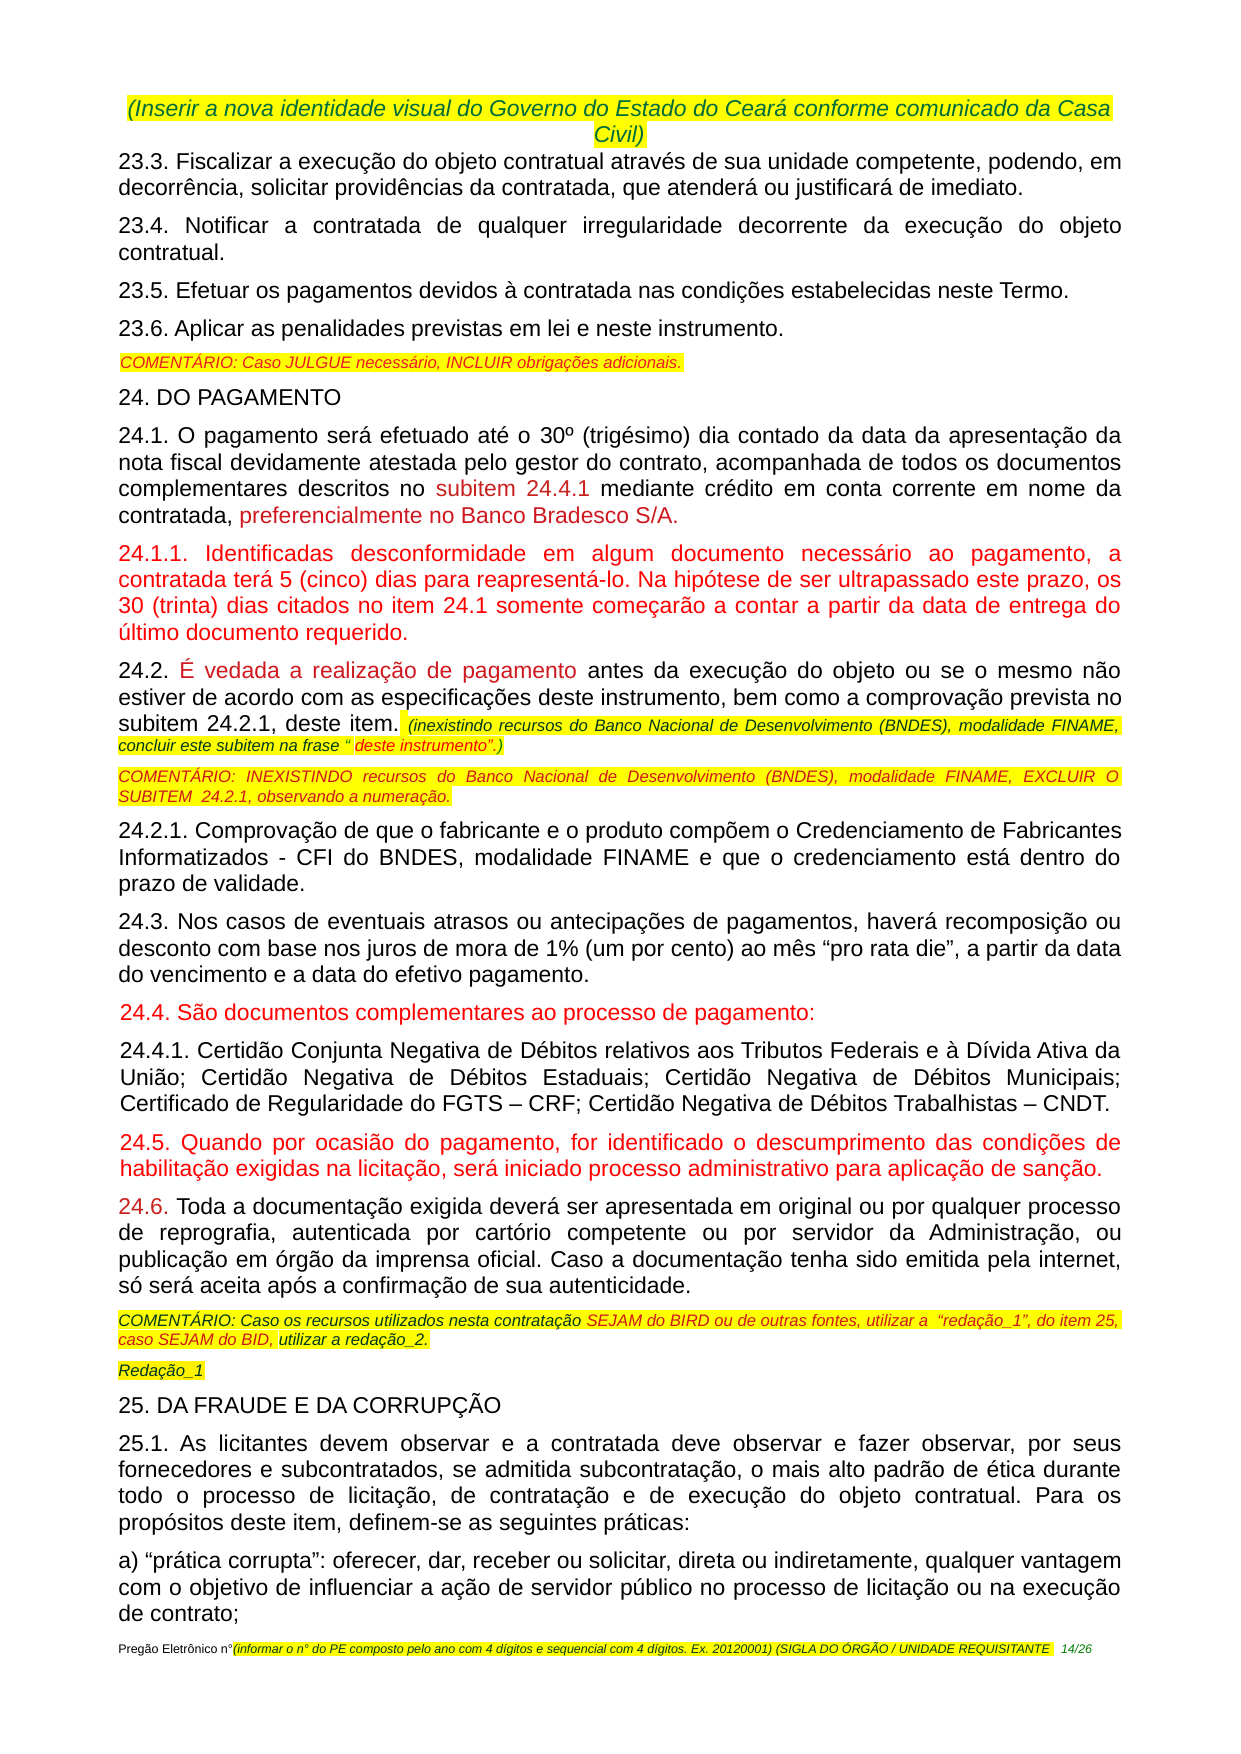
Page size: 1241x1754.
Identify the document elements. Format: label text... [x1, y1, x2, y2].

text 23.3. Fiscalizar a execução do objeto contratual através de sua unidade competente, podendo, em decorrência, solicitar providências da contratada, que atenderá ou justificará de imediato. [118, 148, 1122, 200]
text 24.4.1. Certidão Conjunta Negativa de Débitos relativos aos Tributos Federais e à Dívida Ativa da União; Certidão Negativa de Débitos Estaduais; Certidão Negativa de Débitos Municipais; Certificado de Regularidade do FGTS – CRF; Certidão Negativa de Débitos Trabalhistas – CNDT. [119, 1037, 1122, 1117]
text 23.5. Efetuar os pagamentos devidos à contratada nas condições estabelecidas neste Termo. [118, 277, 1122, 303]
text 24.2. É vedada a realização de pagamento antes da execução do objeto ou se o mesmo não estiver de acordo com as especificações deste instrumento, bem como a comprovação prevista no subitem 24.2.1, deste item. (inexistindo recursos do Banco Nacional de Desenvolvimento (BNDES), modalidade FINAME, concluir este subitem na frase “ deste instrumento”.) [118, 657, 1122, 755]
text 24.3. Nos casos de eventuais atrasos ou antecipações de pagamentos, haverá recomposição ou desconto com base nos juros de mora de 1% (um por cento) ao mês “pro rata die”, a partir da data do vencimento e a data do efetivo pagamento. [118, 908, 1122, 987]
text COMENTÁRIO: Caso os recursos utilizados nesta contratação SEJAM do BIRD ou de outras fontes, utilizar a “redação_1”, do item 25, caso SEJAM do BID, utilizar a redação_2. [118, 1310, 1122, 1349]
text 23.6. Aplicar as penalidades previstas em lei e neste instrumento. [118, 315, 1122, 341]
text 24.2.1. Comprovação de que o fabricante e o produto compõem o Credenciamento de Fabricantes Informatizados - CFI do BNDES, modalidade FINAME e que o credenciamento está dentro do prazo de validade. [118, 817, 1122, 896]
text 25.1. As licitantes devem observar e a contratada deve observar e fazer observar, por seus fornecedores e subcontratados, se admitida subcontratação, o mais alto padrão de ética durante todo o processo de licitação, de contratação e de execução do objeto contratual. Para os propósitos deste item, definem-se as seguintes práticas: [118, 1430, 1122, 1535]
text COMENTÁRIO: INEXISTINDO recursos do Banco Nacional de Desenvolvimento (BNDES), modalidade FINAME, EXCLUIR O SUBITEM 24.2.1, observando a numeração. [118, 767, 1122, 806]
text 24.6. Toda a documentação exigida deverá ser apresentada em original ou por qualquer processo de reprografia, autenticada por cartório competente ou por servidor da Administração, ou publicação em órgão da imprensa oficial. Caso a documentação tenha sido emitida pela internet, só será aceita após a confirmação de sua autenticidade. [118, 1193, 1122, 1298]
text COMENTÁRIO: Caso JULGUE necessário, INCLUIR obrigações adicionais. [120, 353, 1122, 372]
text Redação_1 [118, 1361, 1123, 1380]
text 24.1. O pagamento será efetuado até o 30º (trigésimo) dia contado da data da apresentação da nota fiscal devidamente atestada pelo gestor do contrato, acompanhada de todos os documentos complementares descritos no subitem 24.4.1 mediante crédito em conta corrente em nome da contratada, preferencialmente no Banco Bradesco S/A. [118, 422, 1122, 528]
text 23.4. Notificar a contratada de qualquer irregularidade decorrente da execução do objeto contratual. [118, 212, 1122, 265]
text 24.1.1. Identificadas desconformidade em algum documento necessário ao pagamento, a contratada terá 5 (cinco) dias para reapresentá-lo. Na hipótese de ser ultrapassado este prazo, os 30 (trinta) dias citados no item 24.1 somente começarão a contar a partir da data de entrega do último documento requerido. [118, 540, 1122, 645]
text 25. DA FRAUDE E DA CORRUPÇÃO [118, 1392, 1122, 1418]
text 24.5. Quando por ocasião do pagamento, for identificado o descumprimento das condições de habilitação exigidas na licitação, será iniciado processo administrativo para aplicação de sanção. [119, 1128, 1122, 1181]
text 24. DO PAGAMENTO [118, 384, 1122, 411]
text 24.4. São documentos complementares ao processo de pagamento: [119, 999, 1122, 1026]
text a) “prática corrupta”: oferecer, dar, receber ou solicitar, direta ou indiretamente, qualquer vantagem com o objetivo de influenciar a ação de servidor público no processo de licitação ou na execução de contrato; [118, 1547, 1122, 1626]
